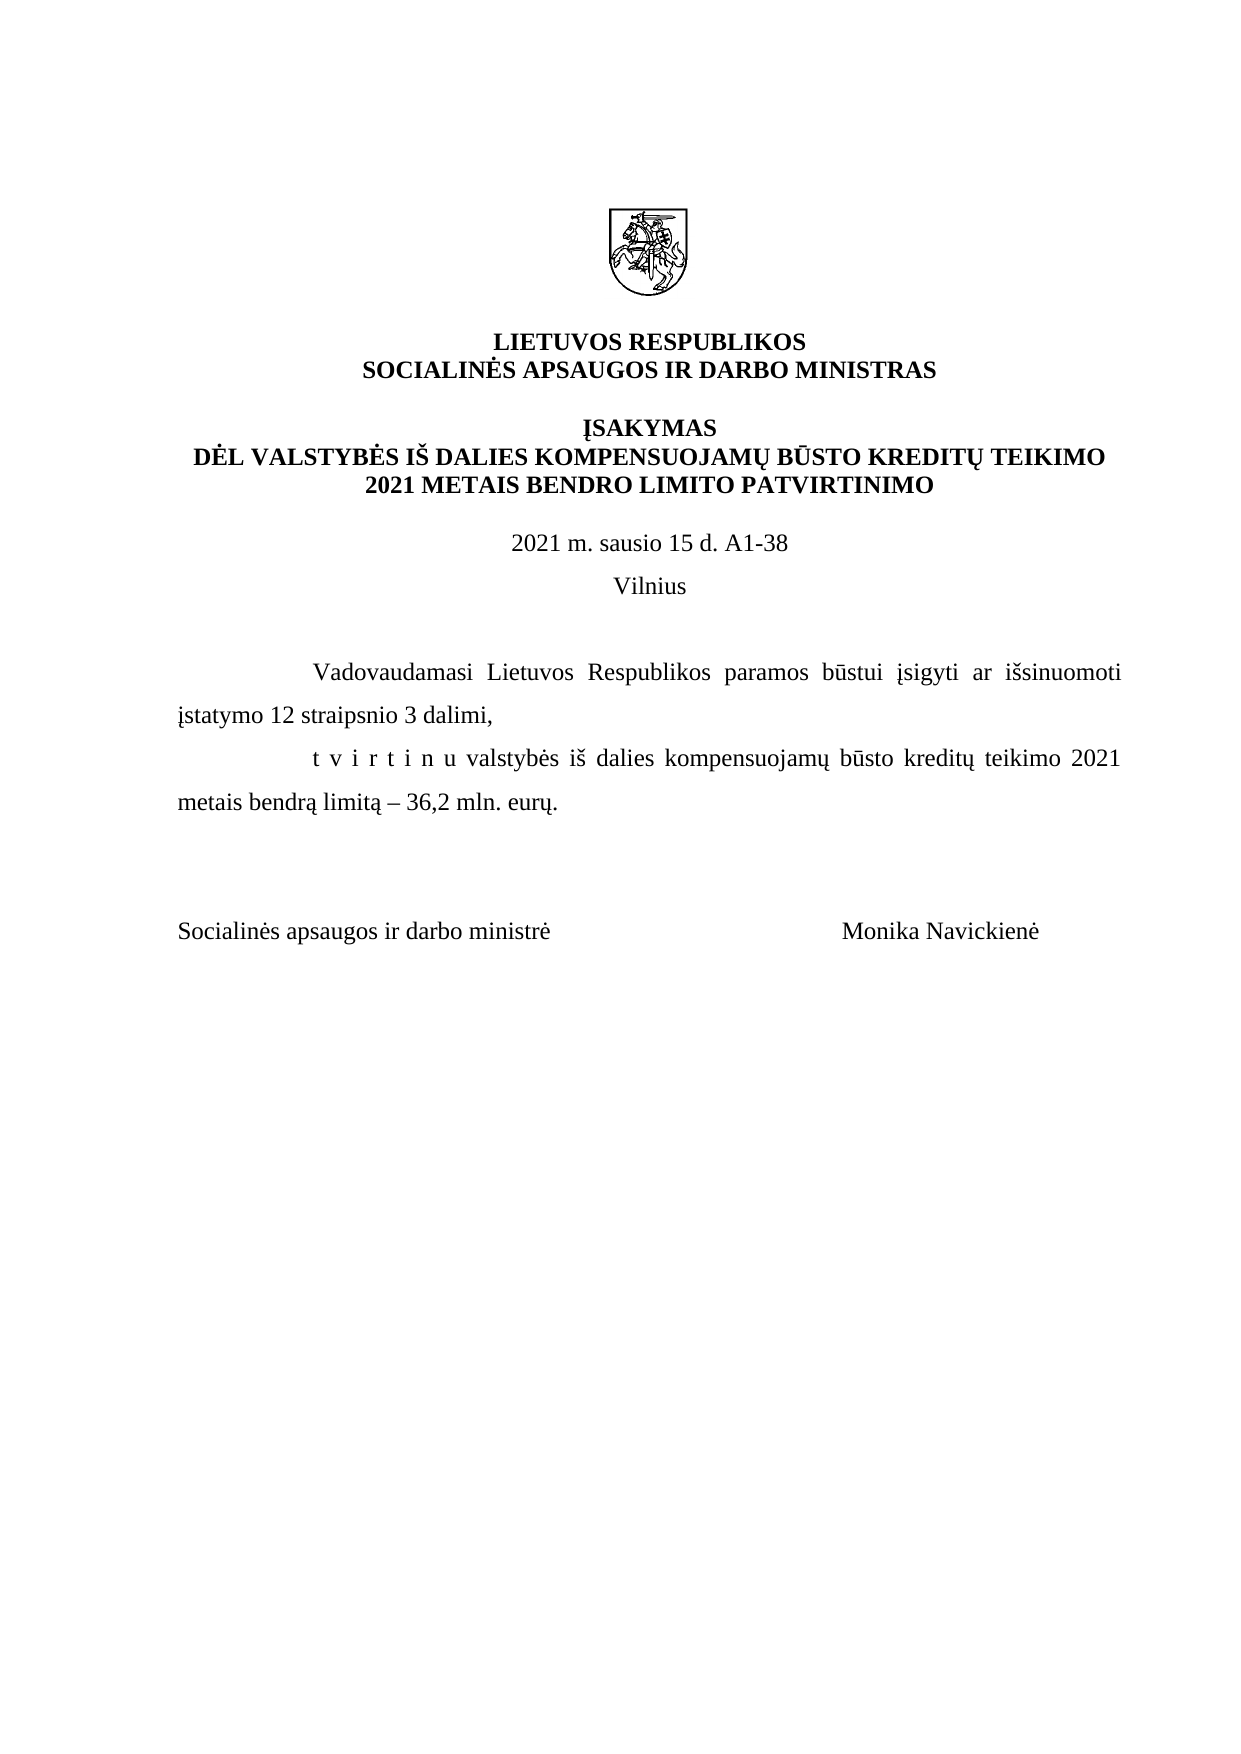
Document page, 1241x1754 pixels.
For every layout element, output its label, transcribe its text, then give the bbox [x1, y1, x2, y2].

text t v i r t i n u valstybės iš dalies kompensuojamų būsto kreditų teikimo 2021 metais bendrą limitą – 36,2 mln. eurų. [177, 743, 1122, 815]
text Vadovaudamasi Lietuvos Respublikos paramos būstui įsigyti ar išsinuomoti įstatymo 12 straipsnio 3 dalimi, [177, 657, 1122, 729]
text 2021 m. sausio 15 d. A1-38 [177, 528, 1122, 557]
text Vilnius [177, 571, 1122, 600]
text ĮSAKYMAS [177, 413, 1122, 442]
text SOCIALINĖS APSAUGOS IR DARBO MINISTRAS [177, 355, 1122, 384]
text LIETUVOS RESPUBLIKOS [177, 327, 1122, 355]
text 2021 METAIS BENDRO LIMITO PATVIRTINIMO [177, 470, 1122, 499]
text Socialinės apsaugos ir darbo ministrė Monika Navickienė [177, 916, 1122, 945]
text DĖL VALSTYBĖS IŠ DALIES KOMPENSUOJAMŲ BŪSTO KREDITŲ TEIKIMO [177, 442, 1122, 470]
